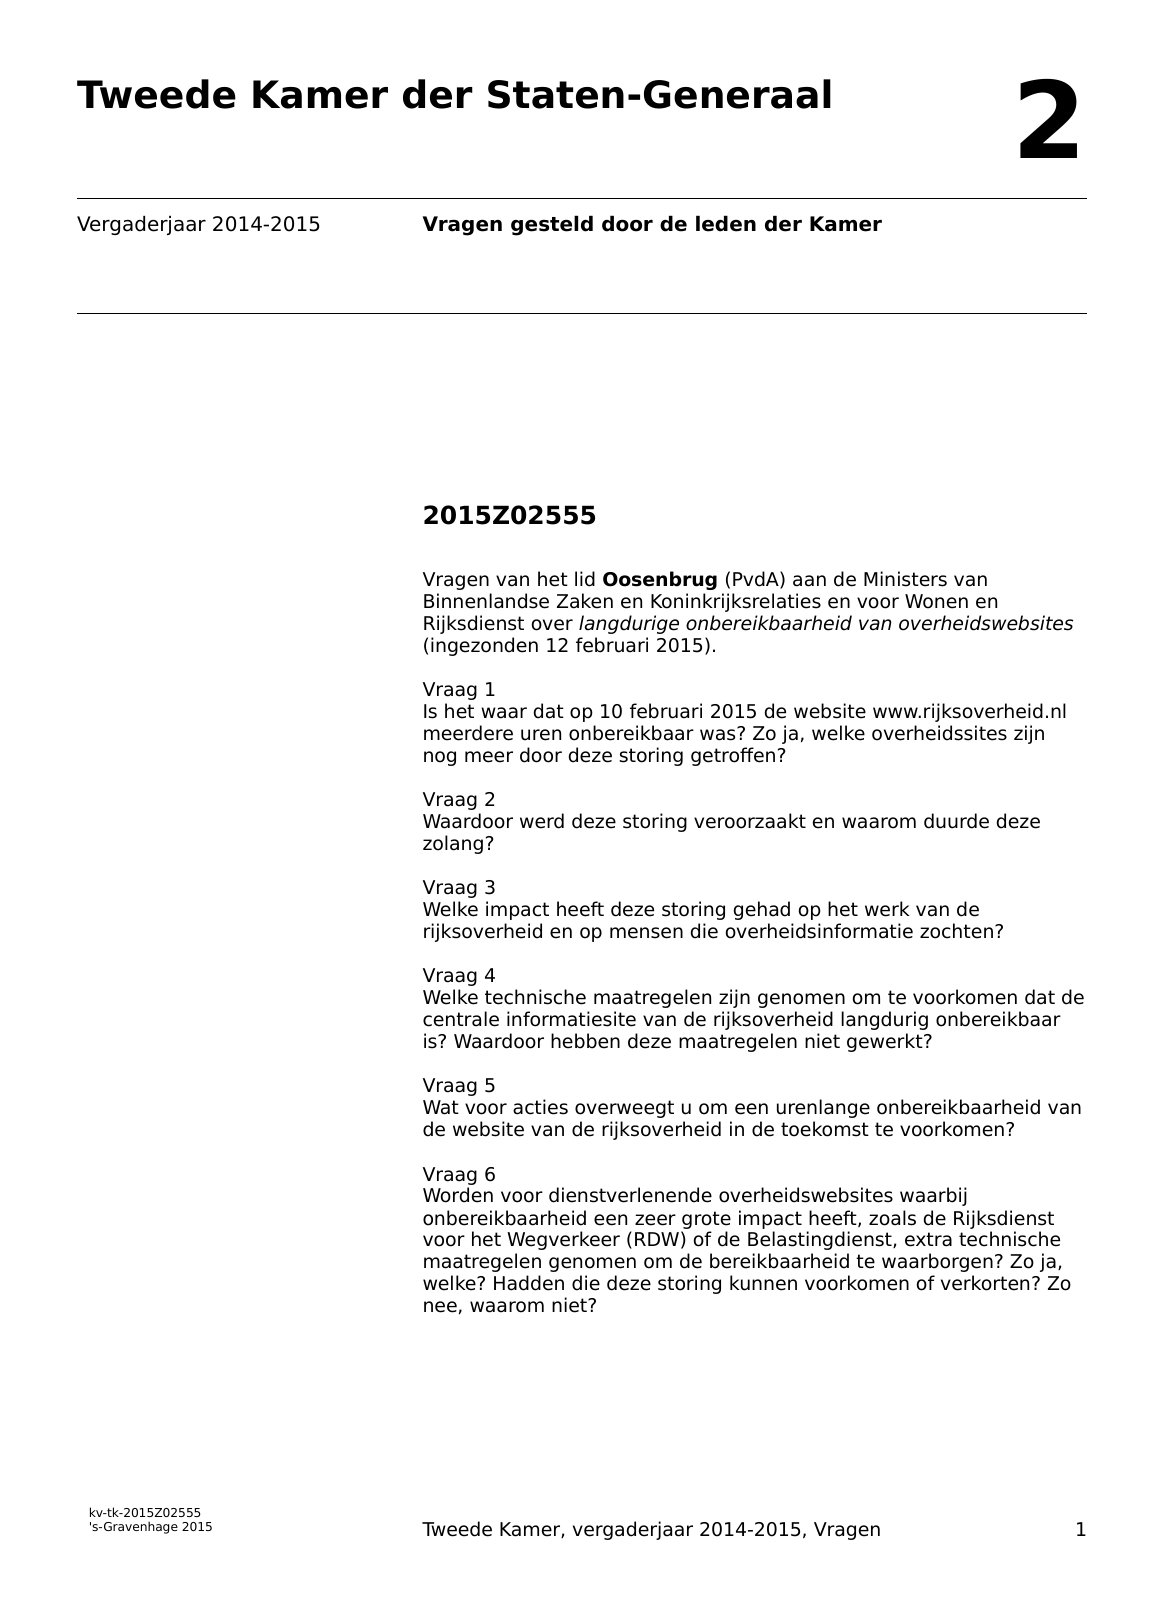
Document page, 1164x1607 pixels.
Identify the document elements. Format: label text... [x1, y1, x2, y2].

text Wat voor acties overweegt u om een urenlange onbereikbaarheid van de website van de rijksoverheid in de toekomst te voorkomen? [422, 1097, 1087, 1141]
text Is het waar dat op 10 februari 2015 de website www.rijksoverheid.nl meerdere uren onbereikbaar was? Zo ja, welke overheidssites zijn nog meer door deze storing getroffen? [422, 701, 1087, 767]
table_header 2 [886, 59, 1087, 198]
text Vraag 1 [422, 679, 1087, 701]
text Worden voor dienstverlenende overheidswebsites waarbij onbereikbaarheid een zeer grote impact heeft, zoals de Rijksdienst voor het Wegverkeer (RDW) of de Belastingdienst, extra technische maatregelen genomen om de bereikbaarheid te waarborgen? Zo ja, welke? Hadden die deze storing kunnen voorkomen of verkorten? Zo nee, waarom niet? [422, 1185, 1087, 1317]
table_cell Vergaderjaar 2014-2015 [77, 199, 422, 313]
text Vraag 6 [422, 1163, 1087, 1185]
table_cell Vragen gesteld door de leden der Kamer [422, 199, 1087, 313]
text Vraag 2 [422, 789, 1087, 811]
text Welke impact heeft deze storing gehad op het werk van de rijksoverheid en op mensen die overheidsinformatie zochten? [422, 899, 1087, 943]
text Vraag 3 [422, 877, 1087, 899]
text Vragen van het lid Oosenbrug (PvdA) aan de Ministers van Binnenlandse Zaken en Koninkrijksrelaties en voor Wonen en Rijksdienst over langdurige onbereikbaarheid van overheidswebsites (ingezonden 12 februari 2015). [422, 569, 1087, 657]
text Vraag 4 [422, 965, 1087, 987]
text Vraag 5 [422, 1075, 1087, 1097]
text Waardoor werd deze storing veroorzaakt en waarom duurde deze zolang? [422, 811, 1087, 855]
text Welke technische maatregelen zijn genomen om te voorkomen dat de centrale informatiesite van de rijksoverheid langdurig onbereikbaar is? Waardoor hebben deze maatregelen niet gewerkt? [422, 987, 1087, 1053]
text kv-tk-2015Z02555 [88, 1506, 323, 1520]
text 's-Gravenhage 2015 [88, 1520, 323, 1534]
table_header Tweede Kamer der Staten-Generaal [77, 59, 886, 198]
text 2015Z02555 [422, 501, 1087, 531]
